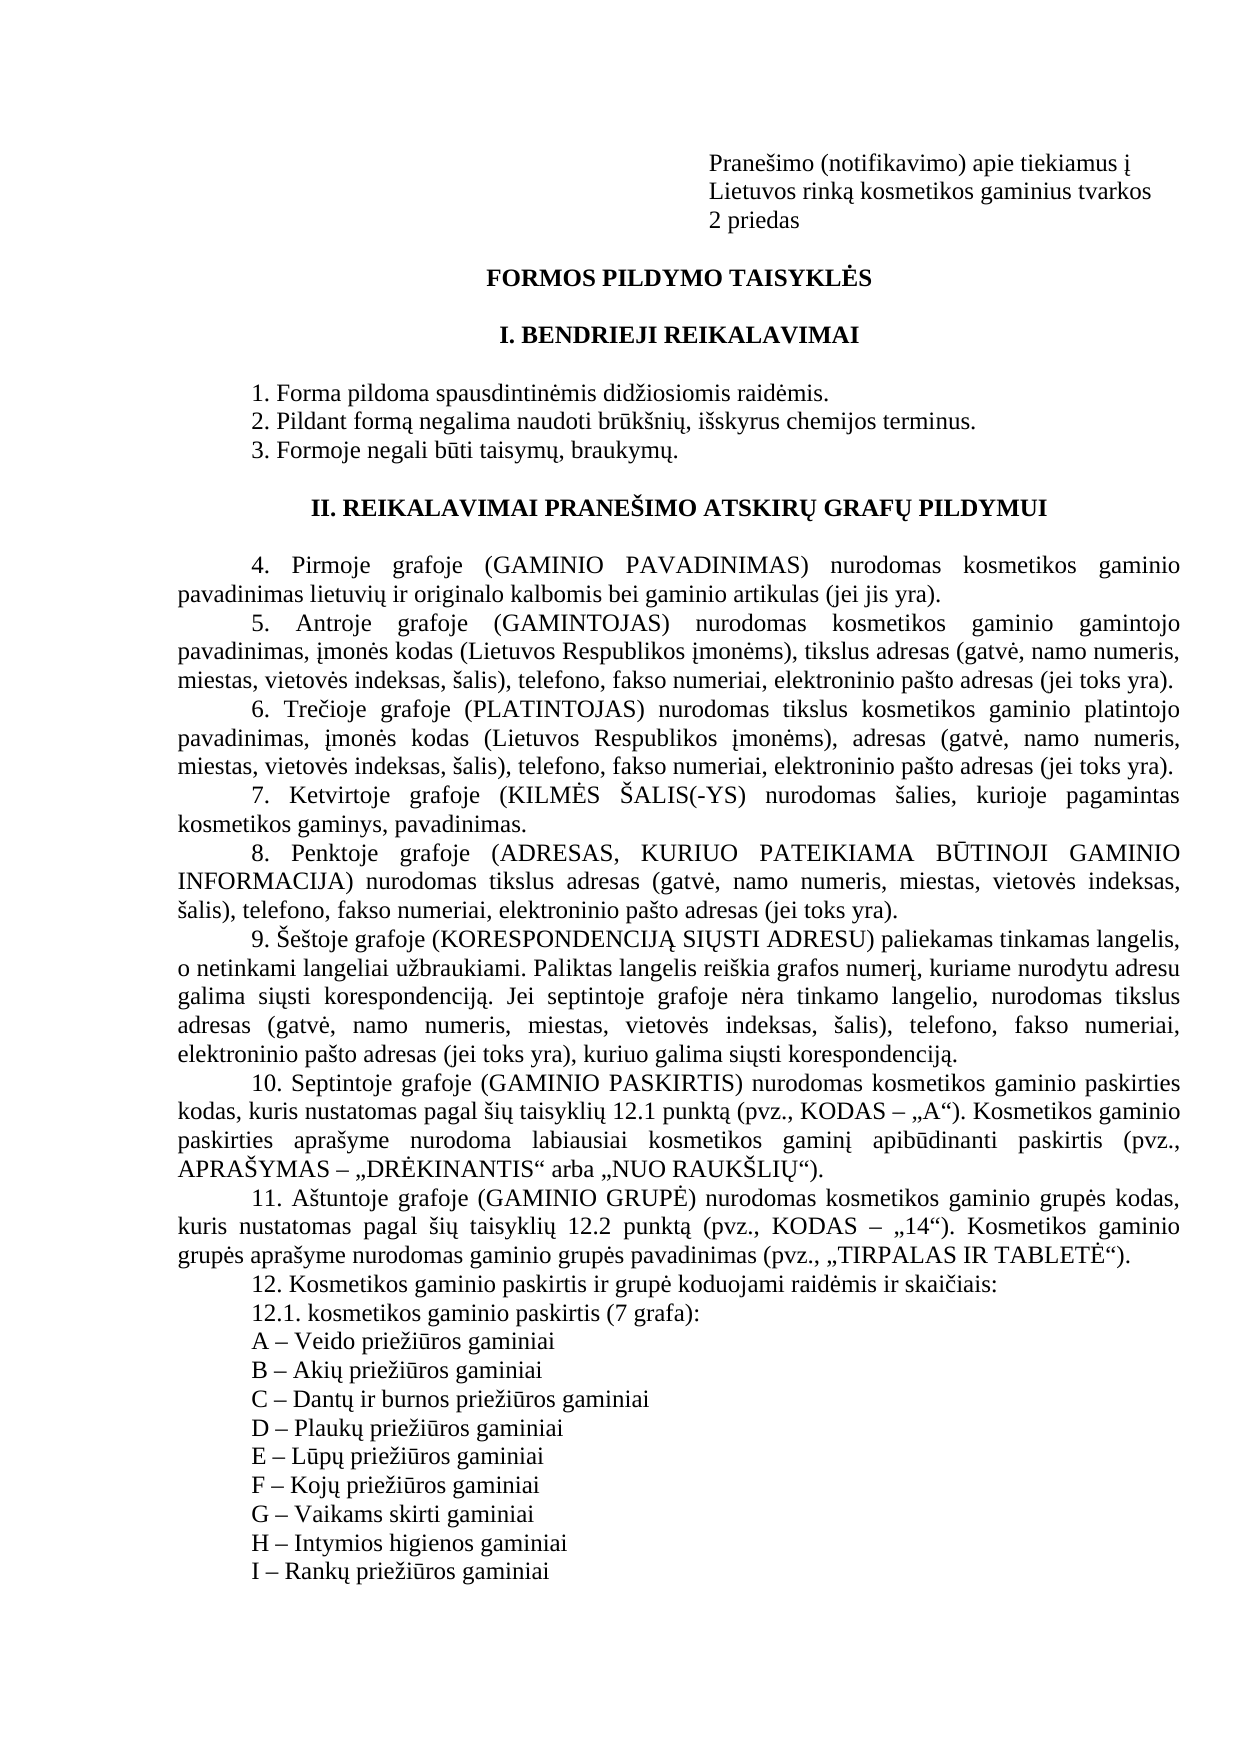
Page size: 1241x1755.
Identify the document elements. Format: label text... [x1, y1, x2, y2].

text 11. Aštuntoje grafoje (GAMINIO GRUPĖ) nurodomas kosmetikos gaminio grupės kodas, kuris nustatomas pagal šių taisyklių 12.2 punktą (pvz., KODAS – „14“). Kosmetikos gaminio grupės aprašyme nurodomas gaminio grupės pavadinimas (pvz., „TIRPALAS IR TABLETĖ“). [177, 1183, 1181, 1269]
text F – Kojų priežiūros gaminiai [177, 1470, 1181, 1499]
text 6. Trečioje grafoje (PLATINTOJAS) nurodomas tikslus kosmetikos gaminio platintojo pavadinimas, įmonės kodas (Lietuvos Respublikos įmonėms), adresas (gatvė, namo numeris, miestas, vietovės indeksas, šalis), telefono, fakso numeriai, elektroninio pašto adresas (jei toks yra). [177, 694, 1181, 780]
text Pranešimo (notifikavimo) apie tiekiamus į Lietuvos rinką kosmetikos gaminius tvarkos [709, 148, 1181, 205]
text A – Veido priežiūros gaminiai [177, 1326, 1181, 1355]
text 4. Pirmoje grafoje (GAMINIO PAVADINIMAS) nurodomas kosmetikos gaminio pavadinimas lietuvių ir originalo kalbomis bei gaminio artikulas (jei jis yra). [177, 550, 1181, 608]
text 1. Forma pildoma spausdintinėmis didžiosiomis raidėmis. [177, 378, 1181, 406]
text 2. Pildant formą negalima naudoti brūkšnių, išskyrus chemijos terminus. [177, 406, 1181, 435]
text I. BENDRIEJI REIKALAVIMAI [177, 320, 1181, 349]
text 3. Formoje negali būti taisymų, braukymų. [177, 435, 1181, 464]
text 2 priedas [177, 205, 1181, 234]
text H – Intymios higienos gaminiai [177, 1528, 1181, 1556]
text D – Plaukų priežiūros gaminiai [177, 1413, 1181, 1441]
text 10. Septintoje grafoje (GAMINIO PASKIRTIS) nurodomas kosmetikos gaminio paskirties kodas, kuris nustatomas pagal šių taisyklių 12.1 punktą (pvz., KODAS – „A“). Kosmetikos gaminio paskirties aprašyme nurodoma labiausiai kosmetikos gaminį apibūdinanti paskirtis (pvz., APRAŠYMAS – „DRĖKINANTIS“ arba „NUO RAUKŠLIŲ“). [177, 1068, 1181, 1183]
text 7. Ketvirtoje grafoje (KILMĖS ŠALIS(-YS) nurodomas šalies, kurioje pagamintas kosmetikos gaminys, pavadinimas. [177, 780, 1181, 838]
text 12. Kosmetikos gaminio paskirtis ir grupė koduojami raidėmis ir skaičiais: [177, 1269, 1181, 1298]
text I – Rankų priežiūros gaminiai [177, 1556, 1181, 1585]
text 8. Penktoje grafoje (ADRESAS, KURIUO PATEIKIAMA BŪTINOJI GAMINIO INFORMACIJA) nurodomas tikslus adresas (gatvė, namo numeris, miestas, vietovės indeksas, šalis), telefono, fakso numeriai, elektroninio pašto adresas (jei toks yra). [177, 838, 1181, 924]
text FORMOS PILDYMO TAISYKLĖS [177, 263, 1181, 291]
text II. REIKALAVIMAI PRANEŠIMO ATSKIRŲ GRAFŲ PILDYMUI [177, 493, 1181, 521]
text C – Dantų ir burnos priežiūros gaminiai [177, 1384, 1181, 1413]
text 12.1. kosmetikos gaminio paskirtis (7 grafa): [177, 1298, 1181, 1326]
text E – Lūpų priežiūros gaminiai [177, 1441, 1181, 1470]
text 9. Šeštoje grafoje (KORESPONDENCIJĄ SIŲSTI ADRESU) paliekamas tinkamas langelis, o netinkami langeliai užbraukiami. Paliktas langelis reiškia grafos numerį, kuriame nurodytu adresu galima siųsti korespondenciją. Jei septintoje grafoje nėra tinkamo langelio, nurodomas tikslus adresas (gatvė, namo numeris, miestas, vietovės indeksas, šalis), telefono, fakso numeriai, elektroninio pašto adresas (jei toks yra), kuriuo galima siųsti korespondenciją. [177, 924, 1181, 1068]
text B – Akių priežiūros gaminiai [177, 1355, 1181, 1384]
text 5. Antroje grafoje (GAMINTOJAS) nurodomas kosmetikos gaminio gamintojo pavadinimas, įmonės kodas (Lietuvos Respublikos įmonėms), tikslus adresas (gatvė, namo numeris, miestas, vietovės indeksas, šalis), telefono, fakso numeriai, elektroninio pašto adresas (jei toks yra). [177, 608, 1181, 694]
text G – Vaikams skirti gaminiai [177, 1499, 1181, 1528]
